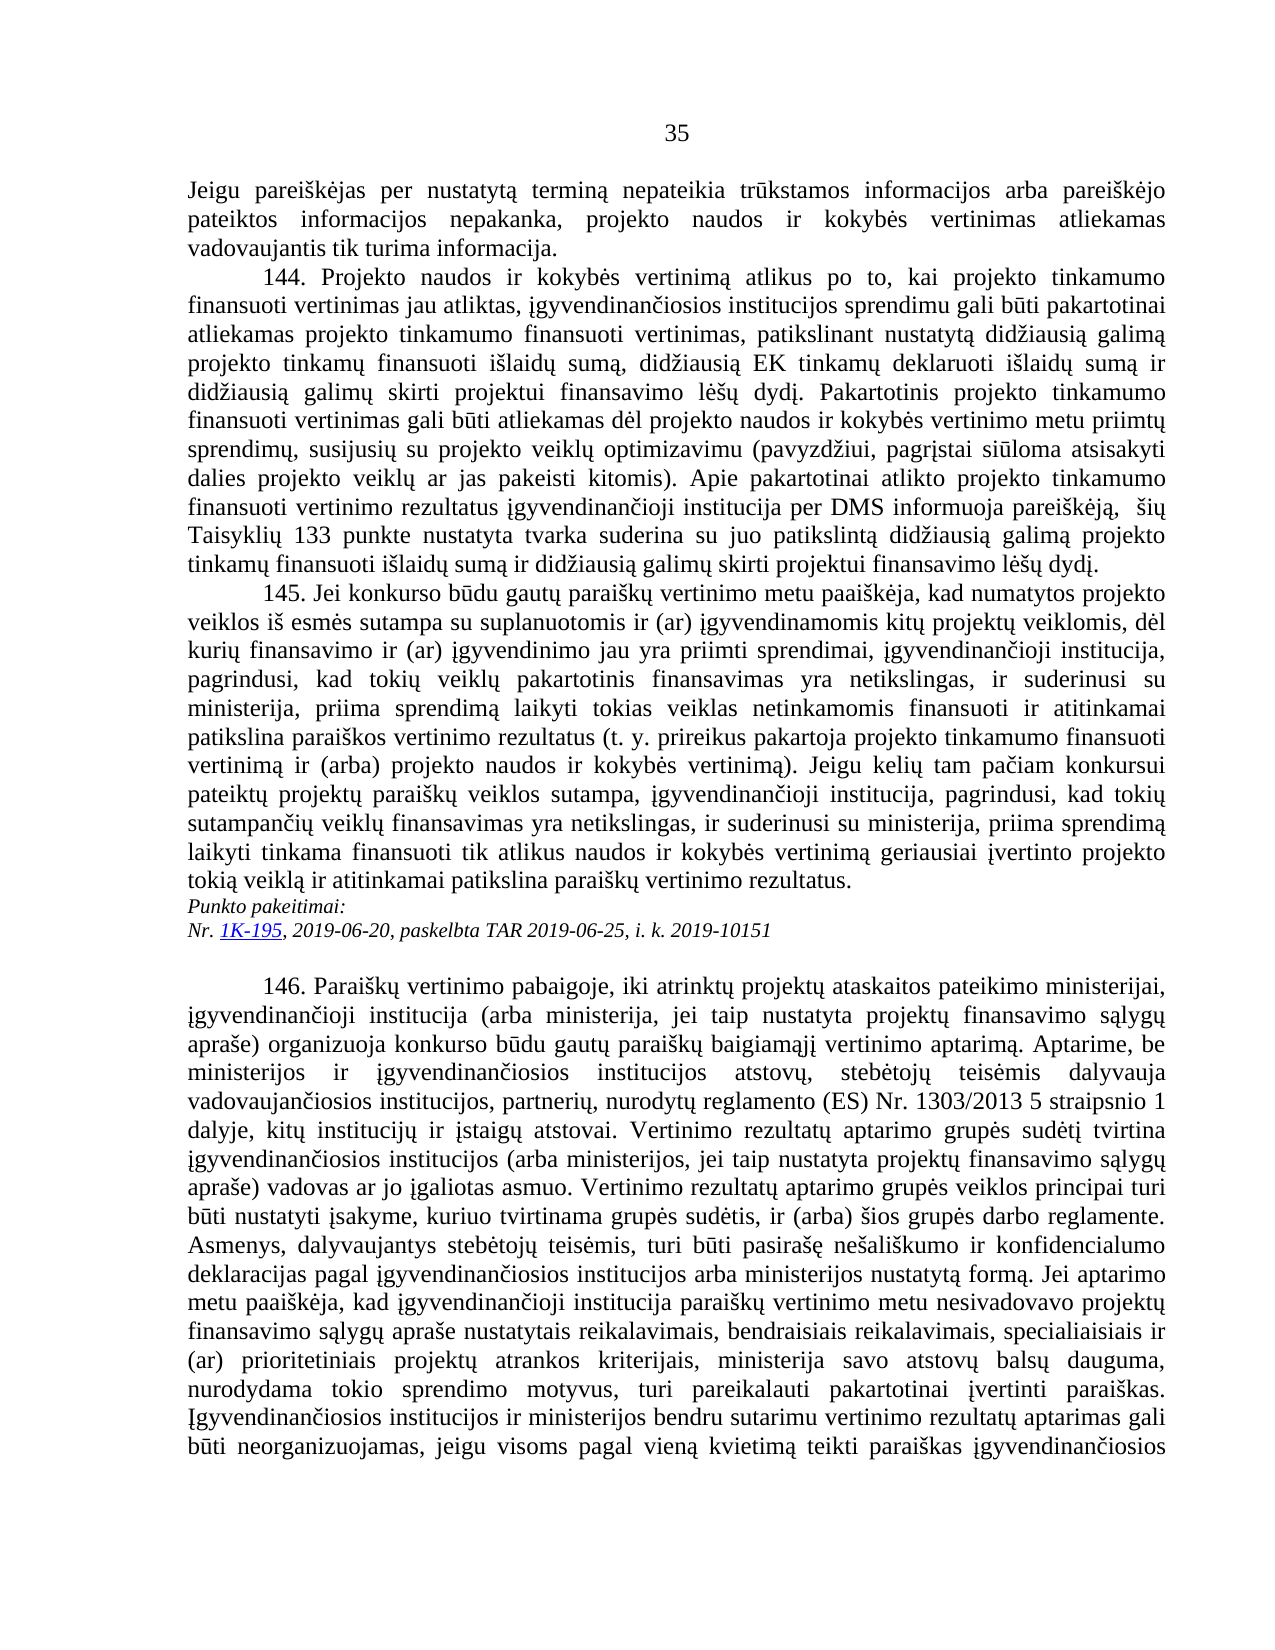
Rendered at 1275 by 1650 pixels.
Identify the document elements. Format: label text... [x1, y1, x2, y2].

text Nr. 1K-195, 2019-06-20, paskelbta TAR 2019-06-25, i. k. 2019-10151 [187, 918, 1167, 942]
text Jeigu pareiškėjas per nustatytą terminą nepateikia trūkstamos informacijos arba pareiškėjo pateiktos informacijos nepakanka, projekto naudos ir kokybės vertinimas atliekamas vadovaujantis tik turima informacija. [187, 176, 1167, 262]
text 145. Jei konkurso būdu gautų paraiškų vertinimo metu paaiškėja, kad numatytos projekto veiklos iš esmės sutampa su suplanuotomis ir (ar) įgyvendinamomis kitų projektų veiklomis, dėl kurių finansavimo ir (ar) įgyvendinimo jau yra priimti sprendimai, įgyvendinančioji institucija, pagrindusi, kad tokių veiklų pakartotinis finansavimas yra netikslingas, ir suderinusi su ministerija, priima sprendimą laikyti tokias veiklas netinkamomis finansuoti ir atitinkamai patikslina paraiškos vertinimo rezultatus (t. y. prireikus pakartoja projekto tinkamumo finansuoti vertinimą ir (arba) projekto naudos ir kokybės vertinimą). Jeigu kelių tam pačiam konkursui pateiktų projektų paraiškų veiklos sutampa, įgyvendinančioji institucija, pagrindusi, kad tokių sutampančių veiklų finansavimas yra netikslingas, ir suderinusi su ministerija, priima sprendimą laikyti tinkama finansuoti tik atlikus naudos ir kokybės vertinimą geriausiai įvertinto projekto tokią veiklą ir atitinkamai patikslina paraiškų vertinimo rezultatus. [187, 578, 1167, 894]
text 146. Paraiškų vertinimo pabaigoje, iki atrinktų projektų ataskaitos pateikimo ministerijai, įgyvendinančioji institucija (arba ministerija, jei taip nustatyta projektų finansavimo sąlygų apraše) organizuoja konkurso būdu gautų paraiškų baigiamąjį vertinimo aptarimą. Aptarime, be ministerijos ir įgyvendinančiosios institucijos atstovų, stebėtojų teisėmis dalyvauja vadovaujančiosios institucijos, partnerių, nurodytų reglamento (ES) Nr. 1303/2013 5 straipsnio 1 dalyje, kitų institucijų ir įstaigų atstovai. Vertinimo rezultatų aptarimo grupės sudėtį tvirtina įgyvendinančiosios institucijos (arba ministerijos, jei taip nustatyta projektų finansavimo sąlygų apraše) vadovas ar jo įgaliotas asmuo. Vertinimo rezultatų aptarimo grupės veiklos principai turi būti nustatyti įsakyme, kuriuo tvirtinama grupės sudėtis, ir (arba) šios grupės darbo reglamente. Asmenys, dalyvaujantys stebėtojų teisėmis, turi būti pasirašę nešališkumo ir konfidencialumo deklaracijas pagal įgyvendinančiosios institucijos arba ministerijos nustatytą formą. Jei aptarimo metu paaiškėja, kad įgyvendinančioji institucija paraiškų vertinimo metu nesivadovavo projektų finansavimo sąlygų apraše nustatytais reikalavimais, bendraisiais reikalavimais, specialiaisiais ir (ar) prioritetiniais projektų atrankos kriterijais, ministerija savo atstovų balsų dauguma, nurodydama tokio sprendimo motyvus, turi pareikalauti pakartotinai įvertinti paraiškas. Įgyvendinančiosios institucijos ir ministerijos bendru sutarimu vertinimo rezultatų aptarimas gali būti neorganizuojamas, jeigu visoms pagal vieną kvietimą teikti paraiškas įgyvendinančiosios [187, 971, 1167, 1460]
text 144. Projekto naudos ir kokybės vertinimą atlikus po to, kai projekto tinkamumo finansuoti vertinimas jau atliktas, įgyvendinančiosios institucijos sprendimu gali būti pakartotinai atliekamas projekto tinkamumo finansuoti vertinimas, patikslinant nustatytą didžiausią galimą projekto tinkamų finansuoti išlaidų sumą, didžiausią EK tinkamų deklaruoti išlaidų sumą ir didžiausią galimų skirti projektui finansavimo lėšų dydį. Pakartotinis projekto tinkamumo finansuoti vertinimas gali būti atliekamas dėl projekto naudos ir kokybės vertinimo metu priimtų sprendimų, susijusių su projekto veiklų optimizavimu (pavyzdžiui, pagrįstai siūloma atsisakyti dalies projekto veiklų ar jas pakeisti kitomis). Apie pakartotinai atlikto projekto tinkamumo finansuoti vertinimo rezultatus įgyvendinančioji institucija per DMS informuoja pareiškėją, šių Taisyklių 133 punkte nustatyta tvarka suderina su juo patikslintą didžiausią galimą projekto tinkamų finansuoti išlaidų sumą ir didžiausią galimų skirti projektui finansavimo lėšų dydį. [187, 262, 1167, 578]
text Punkto pakeitimai: [187, 894, 1167, 918]
